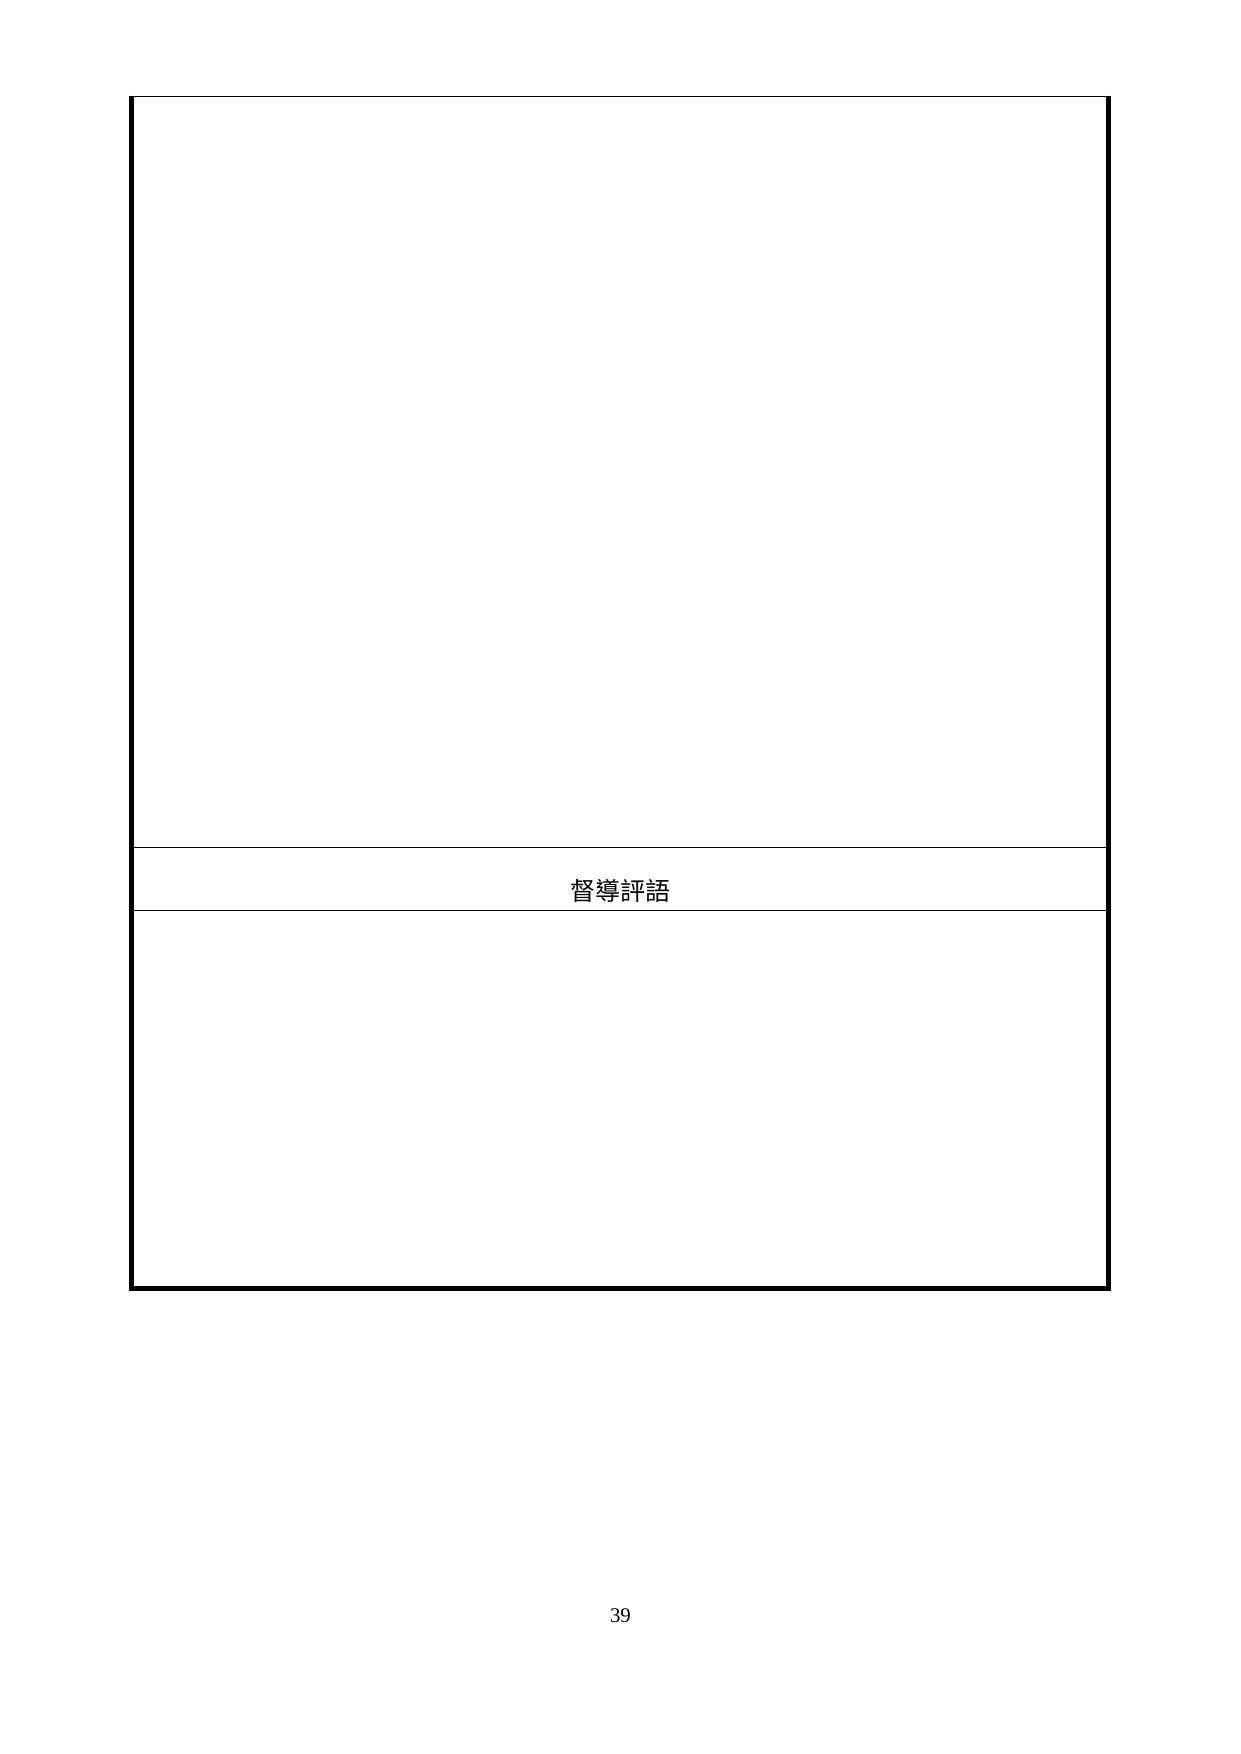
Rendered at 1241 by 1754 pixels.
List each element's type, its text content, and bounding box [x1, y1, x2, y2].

table_cell [134, 97, 1106, 847]
table_cell [134, 911, 1106, 1286]
table_cell 督導評語 [134, 848, 1106, 910]
